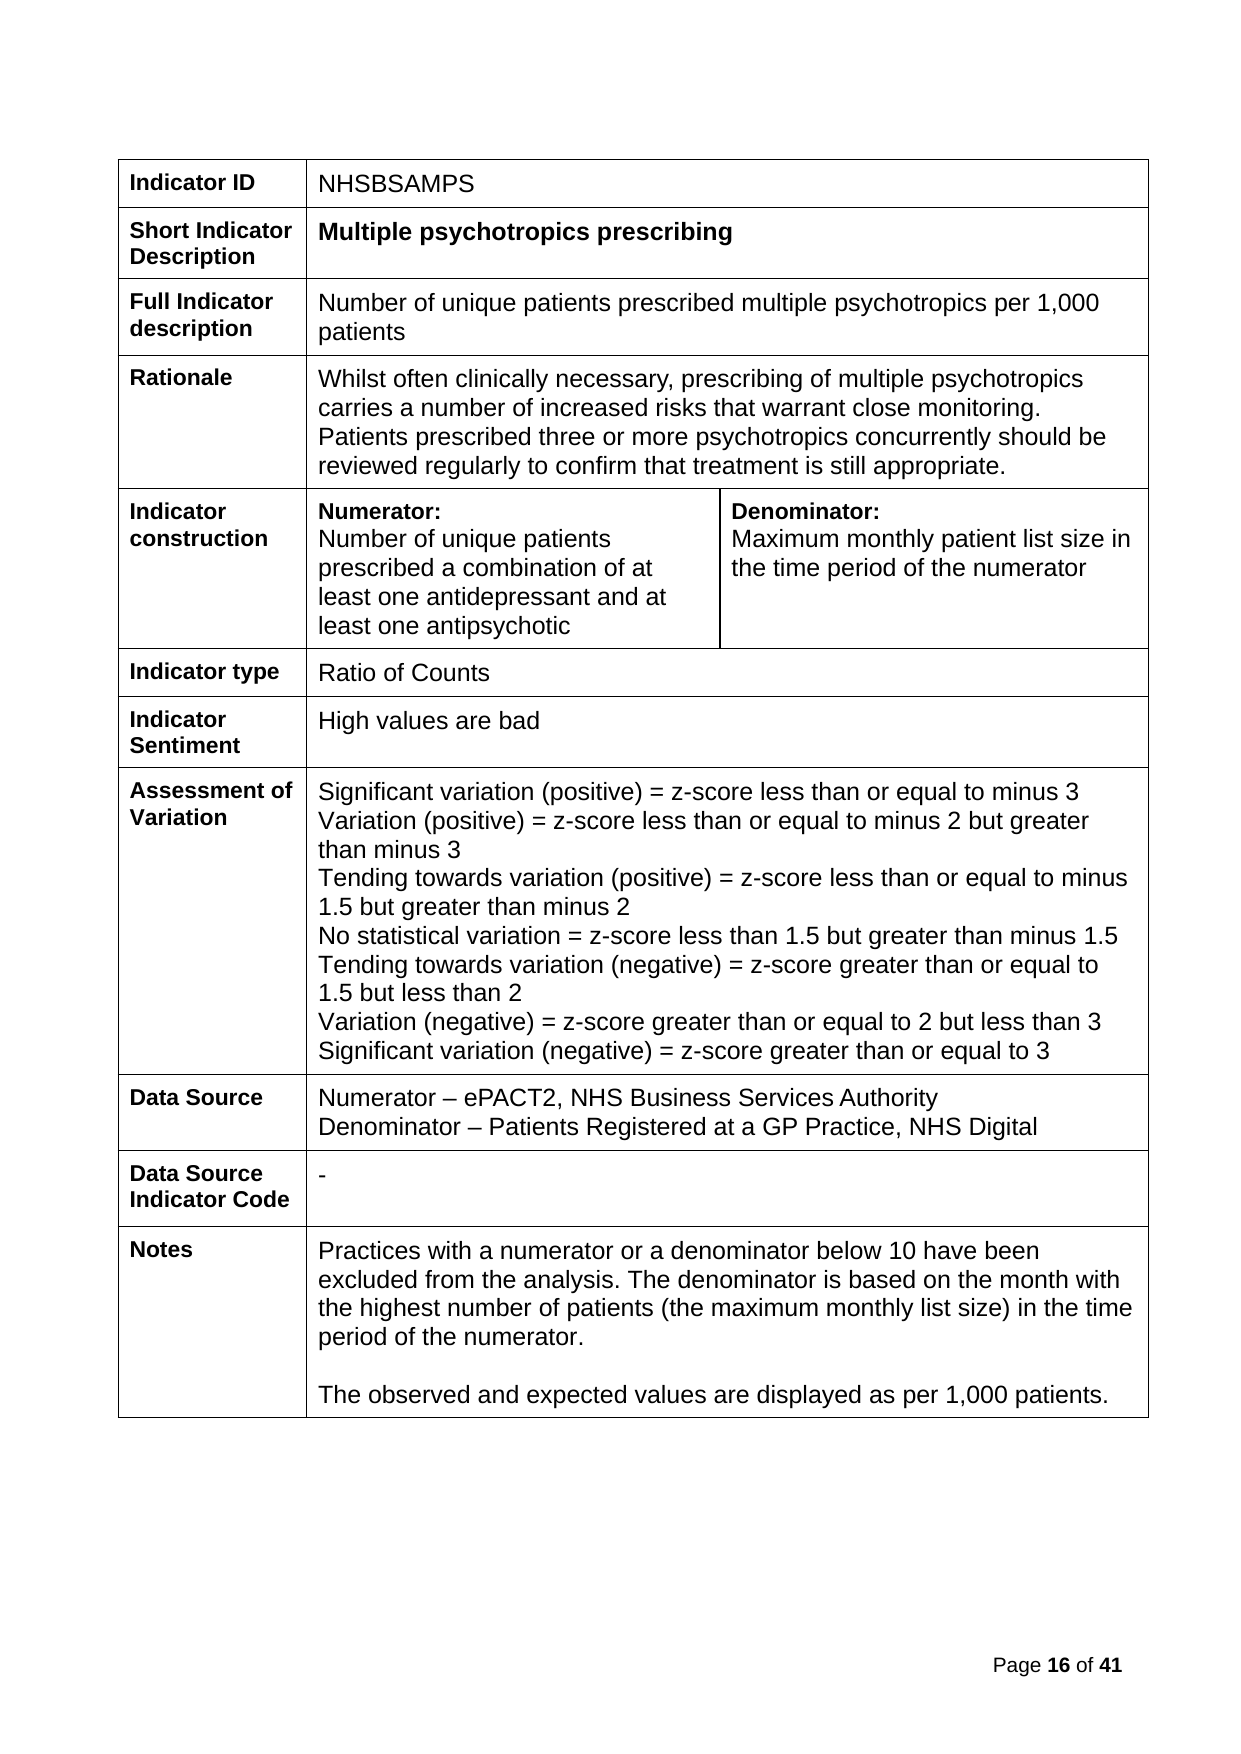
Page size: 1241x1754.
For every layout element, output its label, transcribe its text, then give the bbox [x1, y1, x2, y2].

table_cell Notes [119, 1227, 306, 1417]
table_cell Number of unique patients prescribed multiple psychotropics per 1,000 patients [307, 279, 1148, 354]
table_cell Indicator construction [119, 489, 306, 648]
table_cell Assessment of Variation [119, 768, 306, 1073]
table_header NHSBSAMPS [307, 160, 1148, 207]
table_cell Numerator: Number of unique patients prescribed a combination of at least one antidepressant and at least one antipsychotic [307, 489, 719, 648]
table_cell Data Source [119, 1075, 306, 1150]
table_cell High values are bad [307, 697, 1148, 767]
table_cell Practices with a numerator or a denominator below 10 have been excluded from the analysis. The denominator is based on the month with the highest number of patients (the maximum monthly list size) in the time period of the numerator. The observed and expected values are displayed as per 1,000 patients. [307, 1227, 1148, 1417]
table_cell Denominator: Maximum monthly patient list size in the time period of the numerator [721, 489, 1148, 648]
table_cell Whilst often clinically necessary, prescribing of multiple psychotropics carries a number of increased risks that warrant close monitoring. Patients prescribed three or more psychotropics concurrently should be reviewed regularly to confirm that treatment is still appropriate. [307, 356, 1148, 488]
table_cell Indicator Sentiment [119, 697, 306, 767]
table_cell Multiple psychotropics prescribing [307, 208, 1148, 278]
table_cell Significant variation (positive) = z-score less than or equal to minus 3 Variation (positive) = z-score less than or equal to minus 2 but greater than minus 3 Tending towards variation (positive) = z-score less than or equal to minus 1.5 but greater than minus 2 No statistical variation = z-score less than 1.5 but greater than minus 1.5 Tending towards variation (negative) = z-score greater than or equal to 1.5 but less than 2 Variation (negative) = z-score greater than or equal to 2 but less than 3 Significant variation (negative) = z-score greater than or equal to 3 [307, 768, 1148, 1073]
table_cell Rationale [119, 356, 306, 488]
table_header Indicator ID [119, 160, 306, 207]
table_cell Full Indicator description [119, 279, 306, 354]
table_cell - [307, 1151, 1148, 1226]
table_cell Data Source Indicator Code [119, 1151, 306, 1226]
table_cell Ratio of Counts [307, 649, 1148, 696]
table_cell Numerator – ePACT2, NHS Business Services Authority Denominator – Patients Registered at a GP Practice, NHS Digital [307, 1075, 1148, 1150]
table_cell Indicator type [119, 649, 306, 696]
table_cell Short Indicator Description [119, 208, 306, 278]
